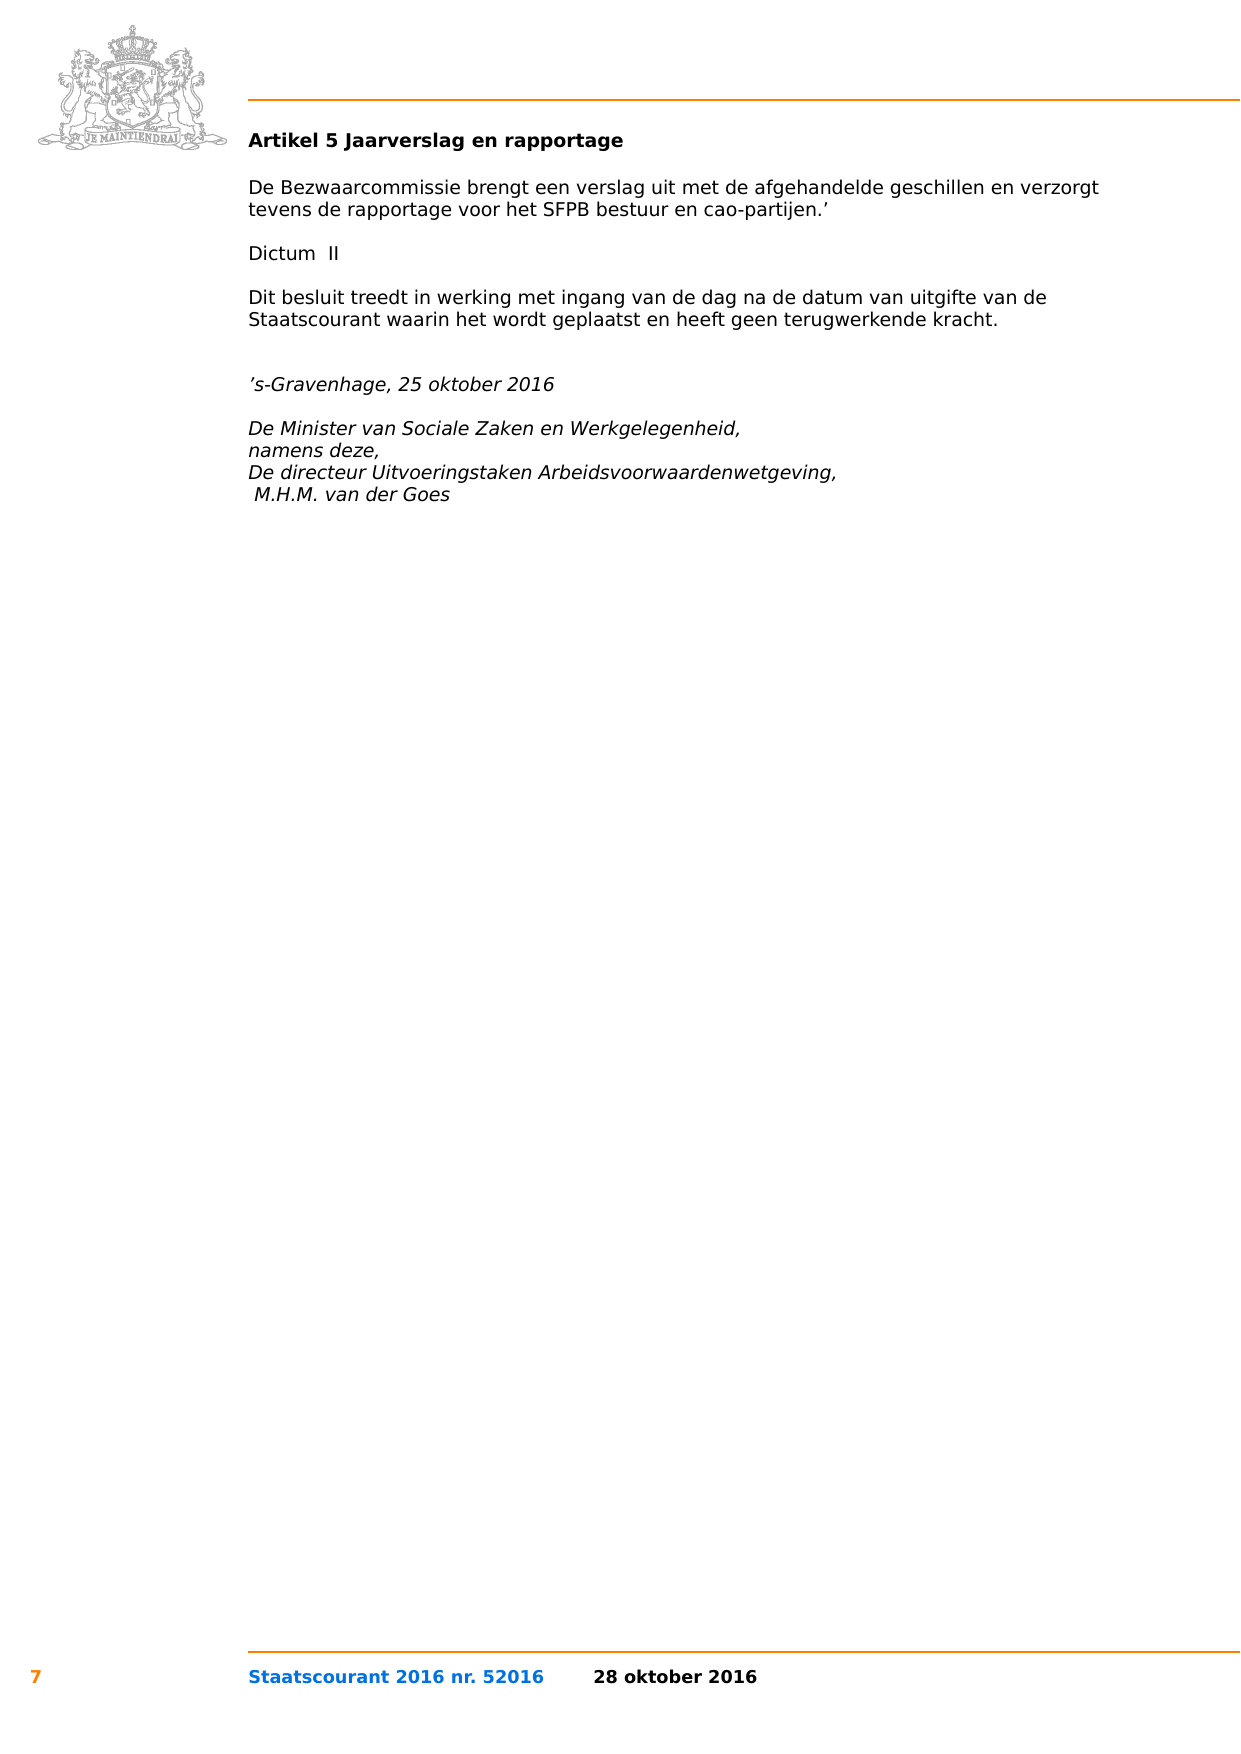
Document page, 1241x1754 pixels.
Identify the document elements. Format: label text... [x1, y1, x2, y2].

text De Bezwaarcommissie brengt een verslag uit met de afgehandelde geschillen en verzorgt tevens de rapportage voor het SFPB bestuur en cao-partijen.’ [248, 177, 1163, 221]
text De Minister van Sociale Zaken en Werkgelegenheid, namens deze, De directeur Uitvoeringstaken Arbeidsvoorwaardenwetgeving, M.H.M. van der Goes [248, 418, 1163, 506]
text Dit besluit treedt in werking met ingang van de dag na de datum van uitgifte van de Staatscourant waarin het wordt geplaatst en heeft geen terugwerkende kracht. [248, 287, 1163, 331]
text Dictum II [248, 243, 1163, 265]
subtitle Artikel 5 Jaarverslag en rapportage [248, 130, 1163, 152]
text ’s-Gravenhage, 25 oktober 2016 [248, 374, 1163, 396]
picture [38, 25, 227, 150]
